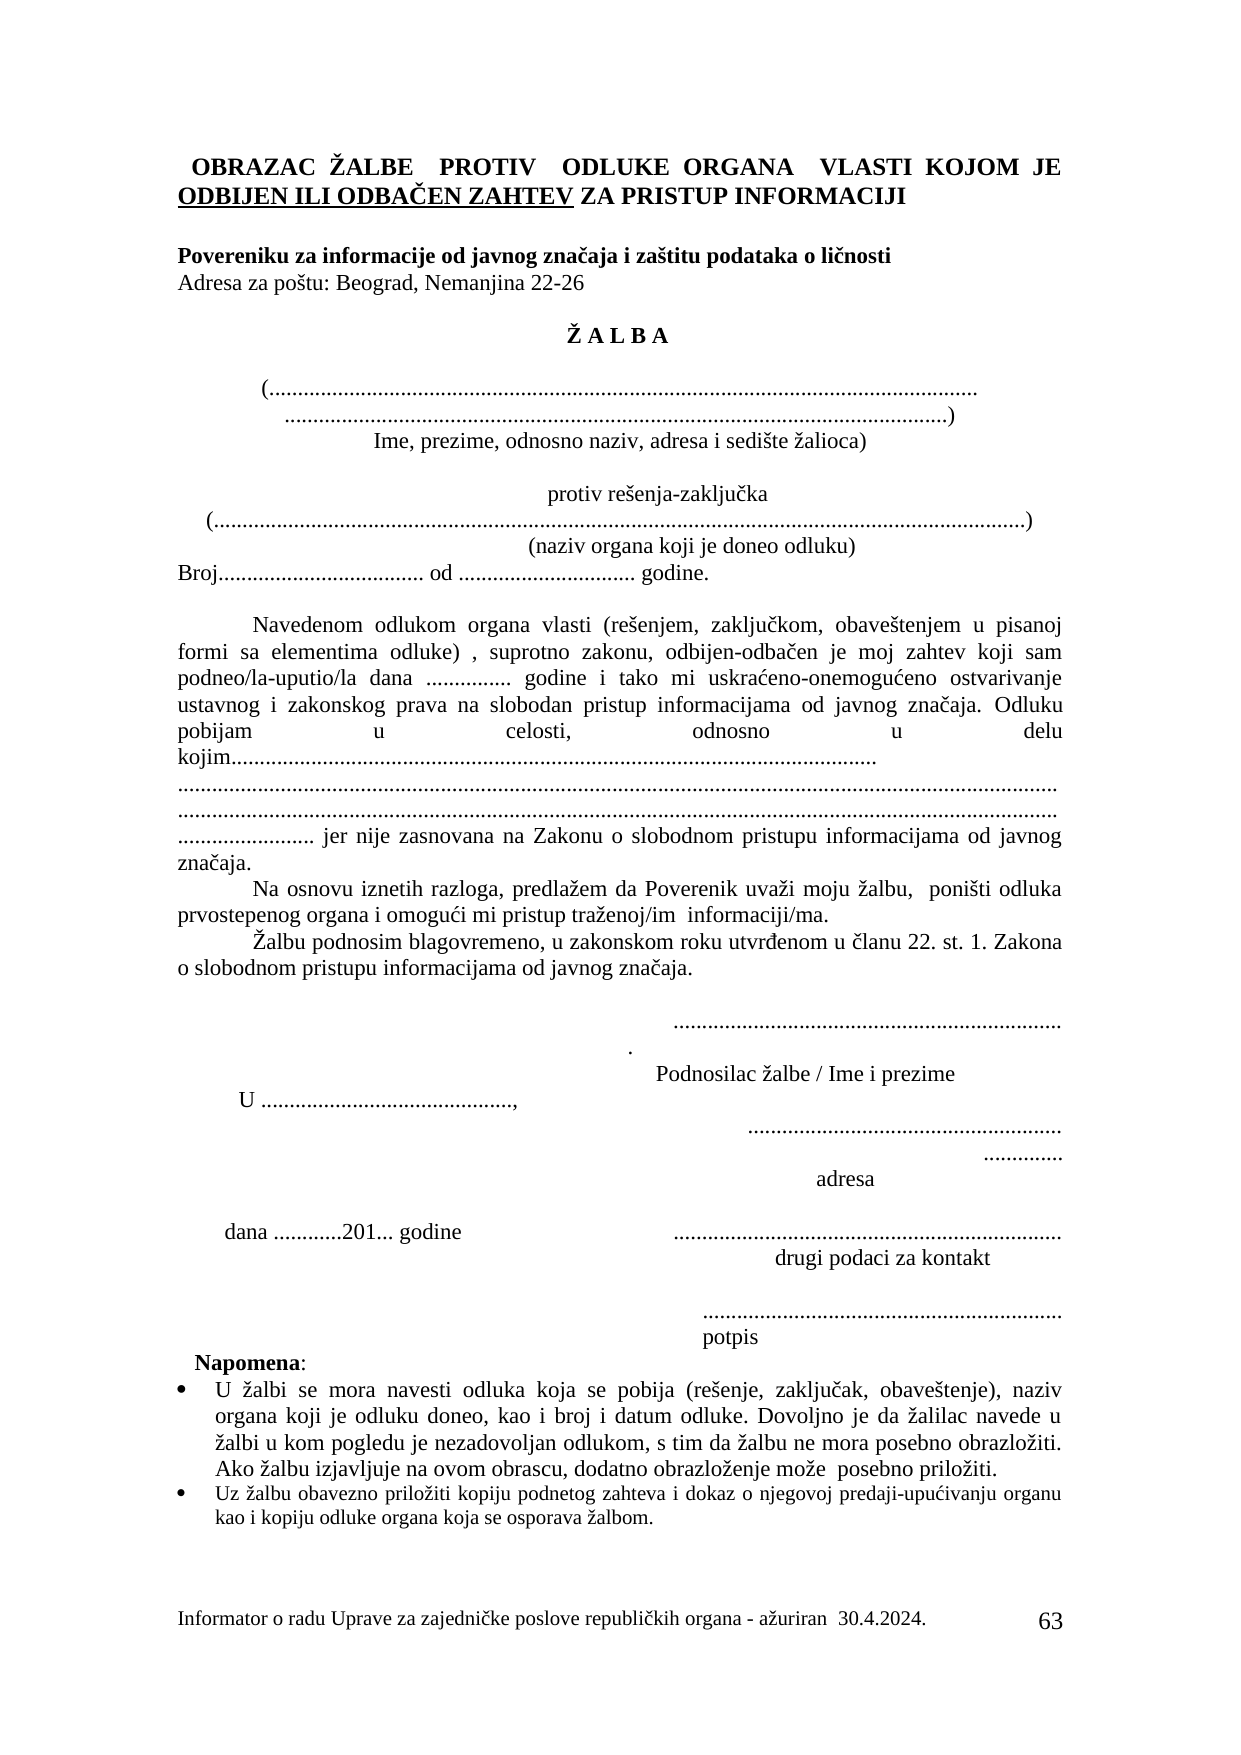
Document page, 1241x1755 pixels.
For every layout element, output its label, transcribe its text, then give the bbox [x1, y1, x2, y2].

text adresa [177, 1165, 1063, 1191]
list Uz žalbu obavezno priložiti kopiju podnetog zahteva i dokaz o njegovoj predaji-upućivanju organu kao i kopiju odluke organa koja se osporava žalbom. [177, 1481, 1063, 1529]
text Podnosilac žalbe / Ime i prezime [627, 1059, 1063, 1086]
text ............................................................... potpis [702, 1297, 1063, 1349]
text (............................................................................................................................ [177, 374, 1063, 401]
text Povereniku za informacije od javnog značaja i zaštitu podataka o ličnosti [177, 243, 1063, 269]
subtitle OBRAZAC ŽALBE PROTIV ODLUKE ORGANA VLASTI KOJOM JE ODBIJEN ILI ODBAČEN ZAHTEV ZA PRISTUP INFORMACIJI [177, 148, 1063, 210]
text U ............................................, ..................................................................... [177, 1086, 1063, 1165]
text ............................................................................................................................................................................................................................................................................................................................................ jer nije zasnovana na Zakonu o slobodnom pristupu informacijama od javnog značaja. [177, 770, 1063, 875]
text ..................................................................... [627, 1007, 1063, 1059]
list U žalbi se mora navesti odluka koja se pobija (rešenje, zaklјučak, obaveštenje), naziv organa koji je odluku doneo, kao i broj i datum odluke. Dovolјno je da žalilac navede u žalbi u kom pogledu je nezadovolјan odlukom, s tim da žalbu ne mora posebno obrazložiti. Ako žalbu izjavlјuje na ovom obrascu, dodatno obrazloženje može posebno priložiti. [177, 1376, 1063, 1481]
text drugi podaci za kontakt [702, 1244, 1063, 1270]
text dana ............201... godine .................................................................... [177, 1218, 1063, 1244]
text (naziv organa koji je doneo odluku) [177, 532, 1063, 559]
text Žalbu podnosim blagovremeno, u zakonskom roku utvrđenom u članu 22. st. 1. Zakona o slobodnom pristupu informacijama od javnog značaja. [177, 928, 1063, 981]
text Na osnovu iznetih razloga, predlažem da Poverenik uvaži moju žalbu, poništi odluka prvostepenog organa i omogući mi pristup traženoj/im informaciji/ma. [177, 875, 1063, 928]
text Broj.................................... od ............................... godine. [177, 559, 1063, 585]
text ....................................................................................................................) [177, 401, 1063, 427]
text Ž A L B A [177, 322, 1063, 348]
text Navedenom odlukom organa vlasti (rešenjem, zaklјučkom, obaveštenjem u pisanoj formi sa elementima odluke) , suprotno zakonu, odbijen-odbačen je moj zahtev koji sam podneo/la-uputio/la dana ............... godine i tako mi uskraćeno-onemogućeno ostvarivanje ustavnog i zakonskog prava na slobodan pristup informacijama od javnog značaja. Odluku pobijam u celosti, odnosno u delu kojim................................................................................................................. [177, 612, 1063, 770]
text Adresa za poštu: Beograd, Nemanjina 22-26 [177, 269, 1063, 295]
text protiv rešenja-zaklјučka (..............................................................................................................................................) [177, 480, 1063, 532]
text Napomena: [177, 1349, 1063, 1376]
text Ime, prezime, odnosno naziv, adresa i sedište žalioca) [177, 427, 1063, 453]
